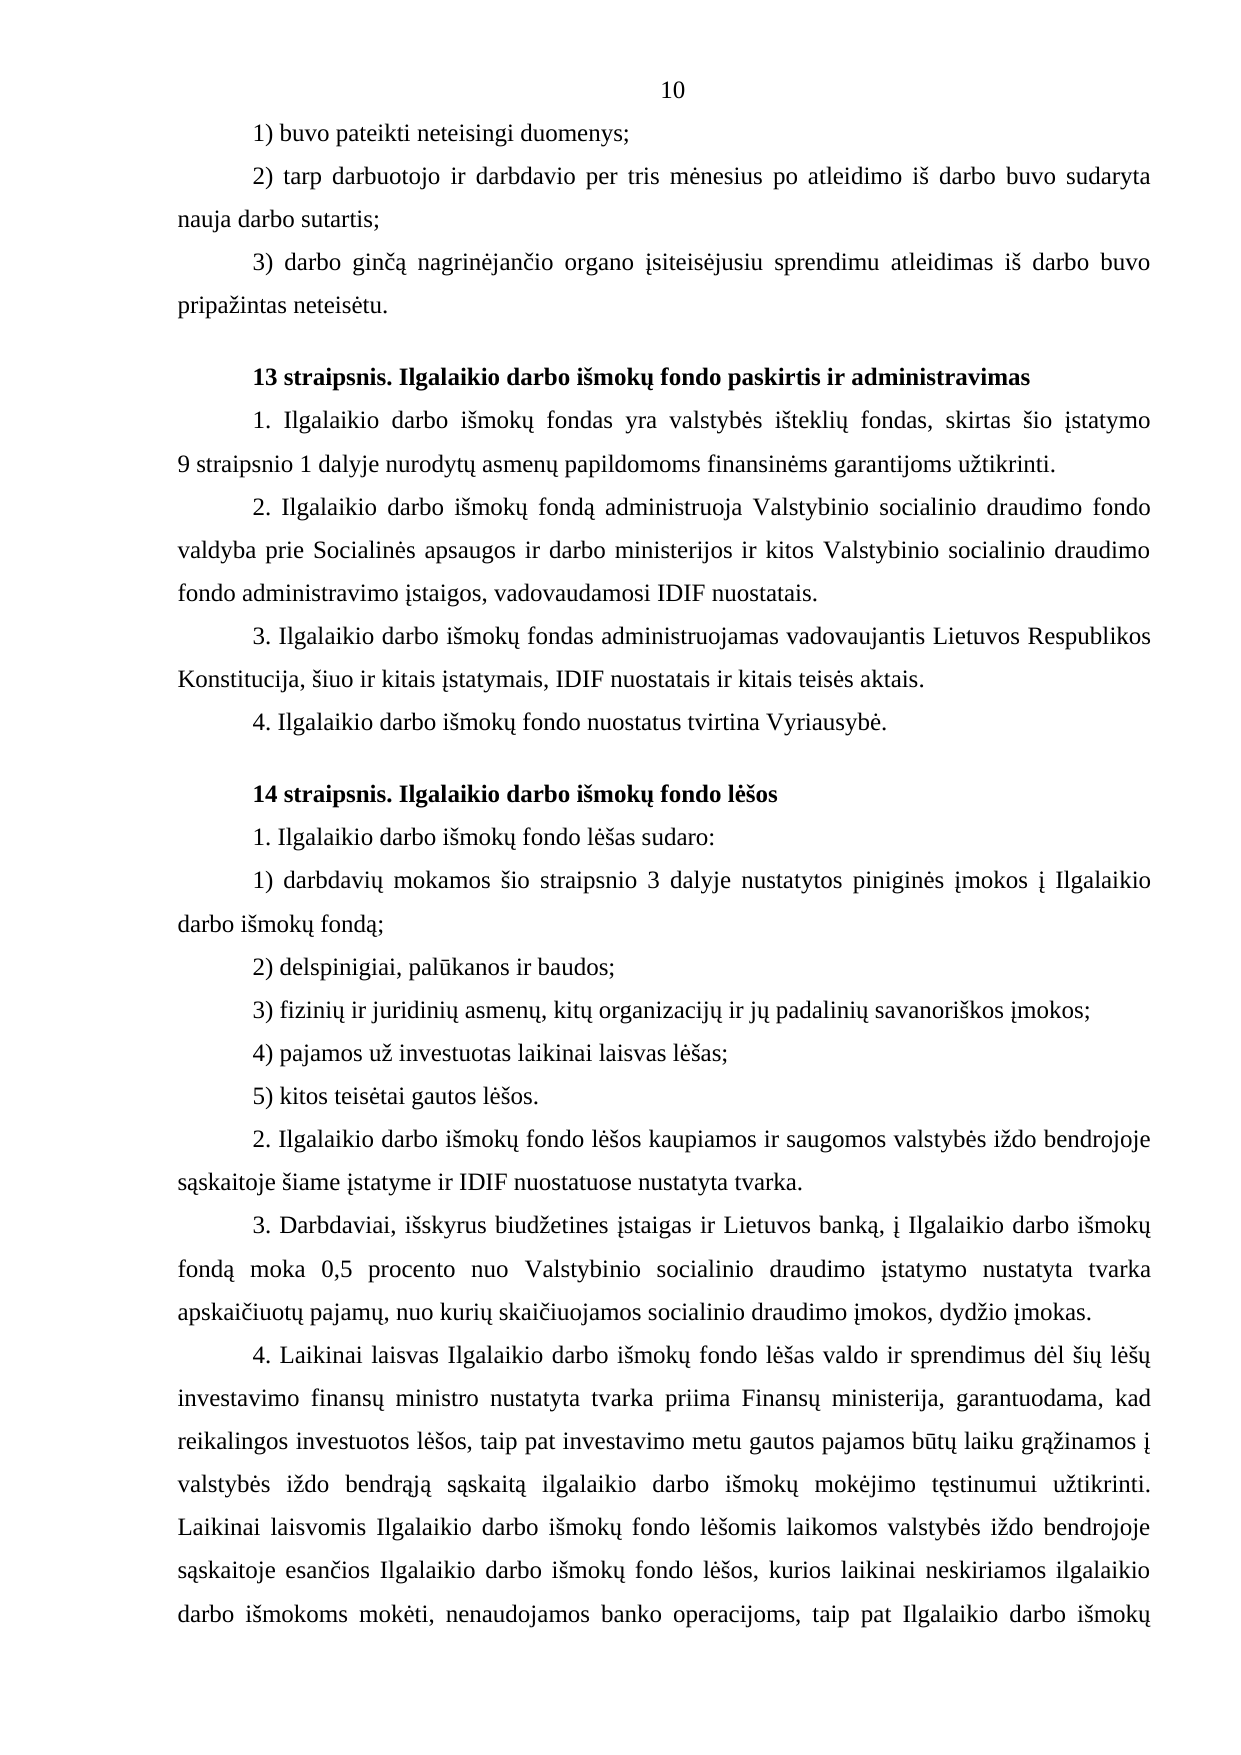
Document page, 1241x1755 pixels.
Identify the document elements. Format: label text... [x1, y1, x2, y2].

text 4) pajamos už investuotas laikinai laisvas lėšas; [177, 1038, 1152, 1067]
text 1) buvo pateikti neteisingi duomenys; [177, 118, 1152, 147]
text 2. Ilgalaikio darbo išmokų fondo lėšos kaupiamos ir saugomos valstybės iždo bendrojoje sąskaitoje šiame įstatyme ir IDIF nuostatuose nustatyta tvarka. [177, 1124, 1152, 1196]
text 2. Ilgalaikio darbo išmokų fondą administruoja Valstybinio socialinio draudimo fondo valdyba prie Socialinės apsaugos ir darbo ministerijos ir kitos Valstybinio socialinio draudimo fondo administravimo įstaigos, vadovaudamosi IDIF nuostatais. [177, 492, 1152, 607]
text 3) fizinių ir juridinių asmenų, kitų organizacijų ir jų padalinių savanoriškos įmokos; [177, 995, 1152, 1024]
text 14 straipsnis. Ilgalaikio darbo išmokų fondo lėšos [177, 779, 1152, 808]
text 1) darbdavių mokamos šio straipsnio 3 dalyje nustatytos piniginės įmokos į Ilgalaikio darbo išmokų fondą; [177, 866, 1152, 937]
text 3. Darbdaviai, išskyrus biudžetines įstaigas ir Lietuvos banką, į Ilgalaikio darbo išmokų fondą moka 0,5 procento nuo Valstybinio socialinio draudimo įstatymo nustatyta tvarka apskaičiuotų pajamų, nuo kurių skaičiuojamos socialinio draudimo įmokos, dydžio įmokas. [177, 1211, 1152, 1326]
text 13 straipsnis. Ilgalaikio darbo išmokų fondo paskirtis ir administravimas [177, 362, 1152, 391]
text 3. Ilgalaikio darbo išmokų fondas administruojamas vadovaujantis Lietuvos Respublikos Konstitucija, šiuo ir kitais įstatymais, IDIF nuostatais ir kitais teisės aktais. [177, 621, 1152, 693]
text 2) tarp darbuotojo ir darbdavio per tris mėnesius po atleidimo iš darbo buvo sudaryta nauja darbo sutartis; [177, 161, 1152, 233]
text 1. Ilgalaikio darbo išmokų fondas yra valstybės išteklių fondas, skirtas šio įstatymo 9 straipsnio 1 dalyje nurodytų asmenų papildomoms finansinėms garantijoms užtikrinti. [177, 406, 1152, 477]
text 3) darbo ginčą nagrinėjančio organo įsiteisėjusiu sprendimu atleidimas iš darbo buvo pripažintas neteisėtu. [177, 247, 1152, 319]
text 1. Ilgalaikio darbo išmokų fondo lėšas sudaro: [177, 822, 1152, 851]
text 2) delspinigiai, palūkanos ir baudos; [177, 952, 1152, 981]
text 4. Laikinai laisvas Ilgalaikio darbo išmokų fondo lėšas valdo ir sprendimus dėl šių lėšų investavimo finansų ministro nustatyta tvarka priima Finansų ministerija, garantuodama, kad reikalingos investuotos lėšos, taip pat investavimo metu gautos pajamos būtų laiku grąžinamos į valstybės iždo bendrąją sąskaitą ilgalaikio darbo išmokų mokėjimo tęstinumui užtikrinti. Laikinai laisvomis Ilgalaikio darbo išmokų fondo lėšomis laikomos valstybės iždo bendrojoje sąskaitoje esančios Ilgalaikio darbo išmokų fondo lėšos, kurios laikinai neskiriamos ilgalaikio darbo išmokoms mokėti, nenaudojamos banko operacijoms, taip pat Ilgalaikio darbo išmokų [177, 1340, 1152, 1627]
text 4. Ilgalaikio darbo išmokų fondo nuostatus tvirtina Vyriausybė. [177, 707, 1152, 736]
text 5) kitos teisėtai gautos lėšos. [177, 1081, 1152, 1110]
